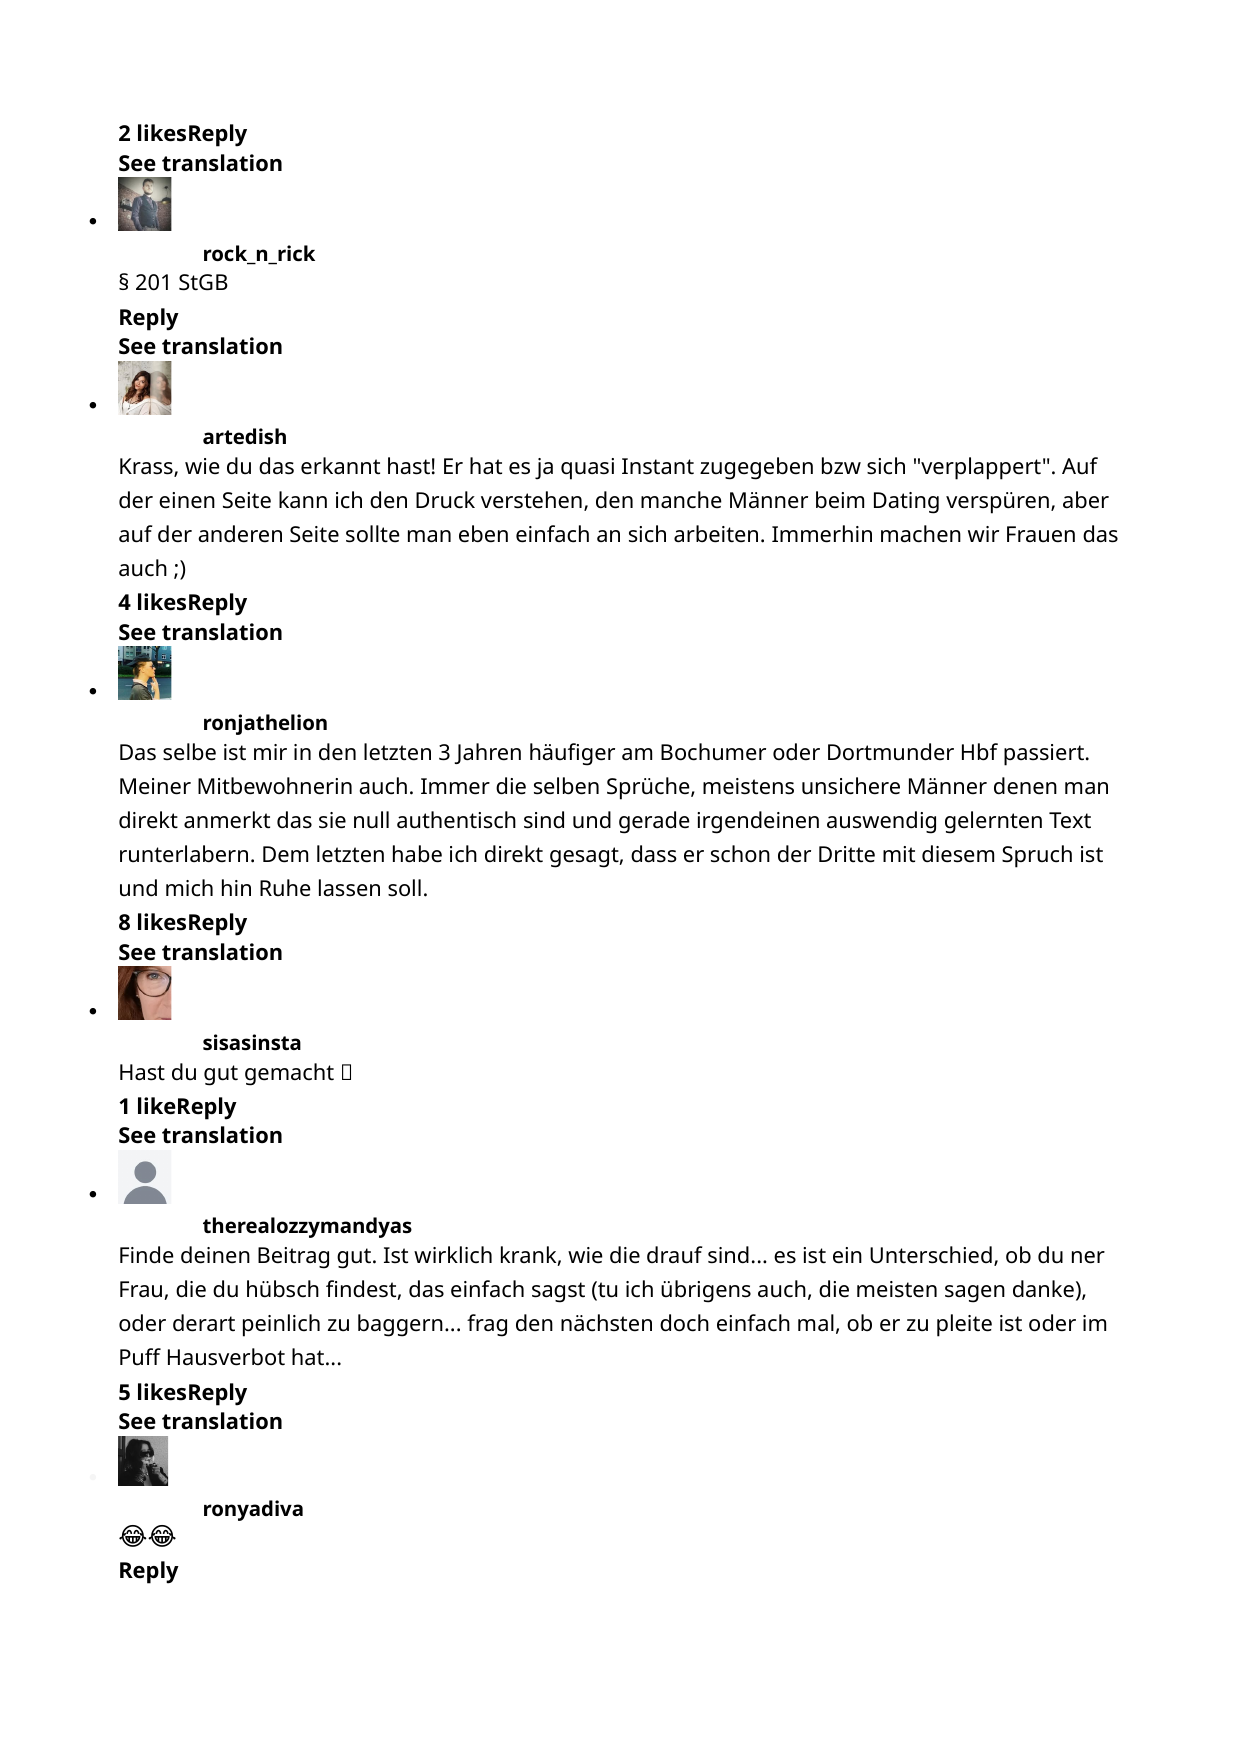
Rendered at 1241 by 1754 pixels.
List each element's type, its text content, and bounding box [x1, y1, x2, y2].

subtitle ronyadiva [173, 1495, 1116, 1522]
subtitle rock_n_rick [173, 239, 1116, 267]
list See translation [118, 148, 1109, 178]
list 1 likeReply [118, 1091, 1122, 1120]
list Reply [118, 1556, 1122, 1585]
picture [118, 966, 172, 1020]
list Hast du gut gemacht 👏 [118, 1056, 1122, 1086]
list See translation [118, 1120, 1109, 1150]
picture [118, 361, 172, 415]
list 8 likesReply [118, 907, 1122, 937]
list § 201 StGB [118, 267, 1122, 297]
list 2 likesReply [118, 118, 1122, 148]
picture [118, 1436, 169, 1486]
list 😂😂 [118, 1522, 1122, 1551]
picture [118, 646, 172, 700]
list See translation [118, 1406, 1109, 1436]
list Reply [118, 301, 1122, 331]
picture [118, 1150, 172, 1204]
list See translation [118, 937, 1109, 967]
list See translation [118, 617, 1109, 647]
subtitle therealozzymandyas [173, 1212, 1116, 1240]
picture [118, 177, 172, 231]
subtitle ronjathelion [173, 709, 1116, 736]
subtitle sisasinsta [173, 1029, 1116, 1056]
list Das selbe ist mir in den letzten 3 Jahren häufiger am Bochumer oder Dortmunder Hbf passiert. Meiner Mitbewohnerin auch. Immer die selben Sprüche, meistens unsichere Männer denen man direkt anmerkt das sie null authentisch sind und gerade irgendeinen auswendig gelernten Text runterlabern. Dem letzten habe ich direkt gesagt, dass er schon der Dritte mit diesem Spruch ist und mich hin Ruhe lassen soll. [118, 736, 1122, 903]
list See translation [118, 331, 1109, 361]
list Finde deinen Beitrag gut. Ist wirklich krank, wie die drauf sind... es ist ein Unterschied, ob du ner Frau, die du hübsch findest, das einfach sagst (tu ich übrigens auch, die meisten sagen danke), oder derart peinlich zu baggern... frag den nächsten doch einfach mal, ob er zu pleite ist oder im Puff Hausverbot hat... [118, 1240, 1122, 1372]
list 4 likesReply [118, 587, 1122, 617]
list Krass, wie du das erkannt hast! Er hat es ja quasi Instant zugegeben bzw sich "verplappert". Auf der einen Seite kann ich den Druck verstehen, den manche Männer beim Dating verspüren, aber auf der anderen Seite sollte man eben einfach an sich arbeiten. Immerhin machen wir Frauen das auch ;) [118, 451, 1122, 583]
subtitle artedish [173, 423, 1116, 451]
list 5 likesReply [118, 1376, 1122, 1406]
